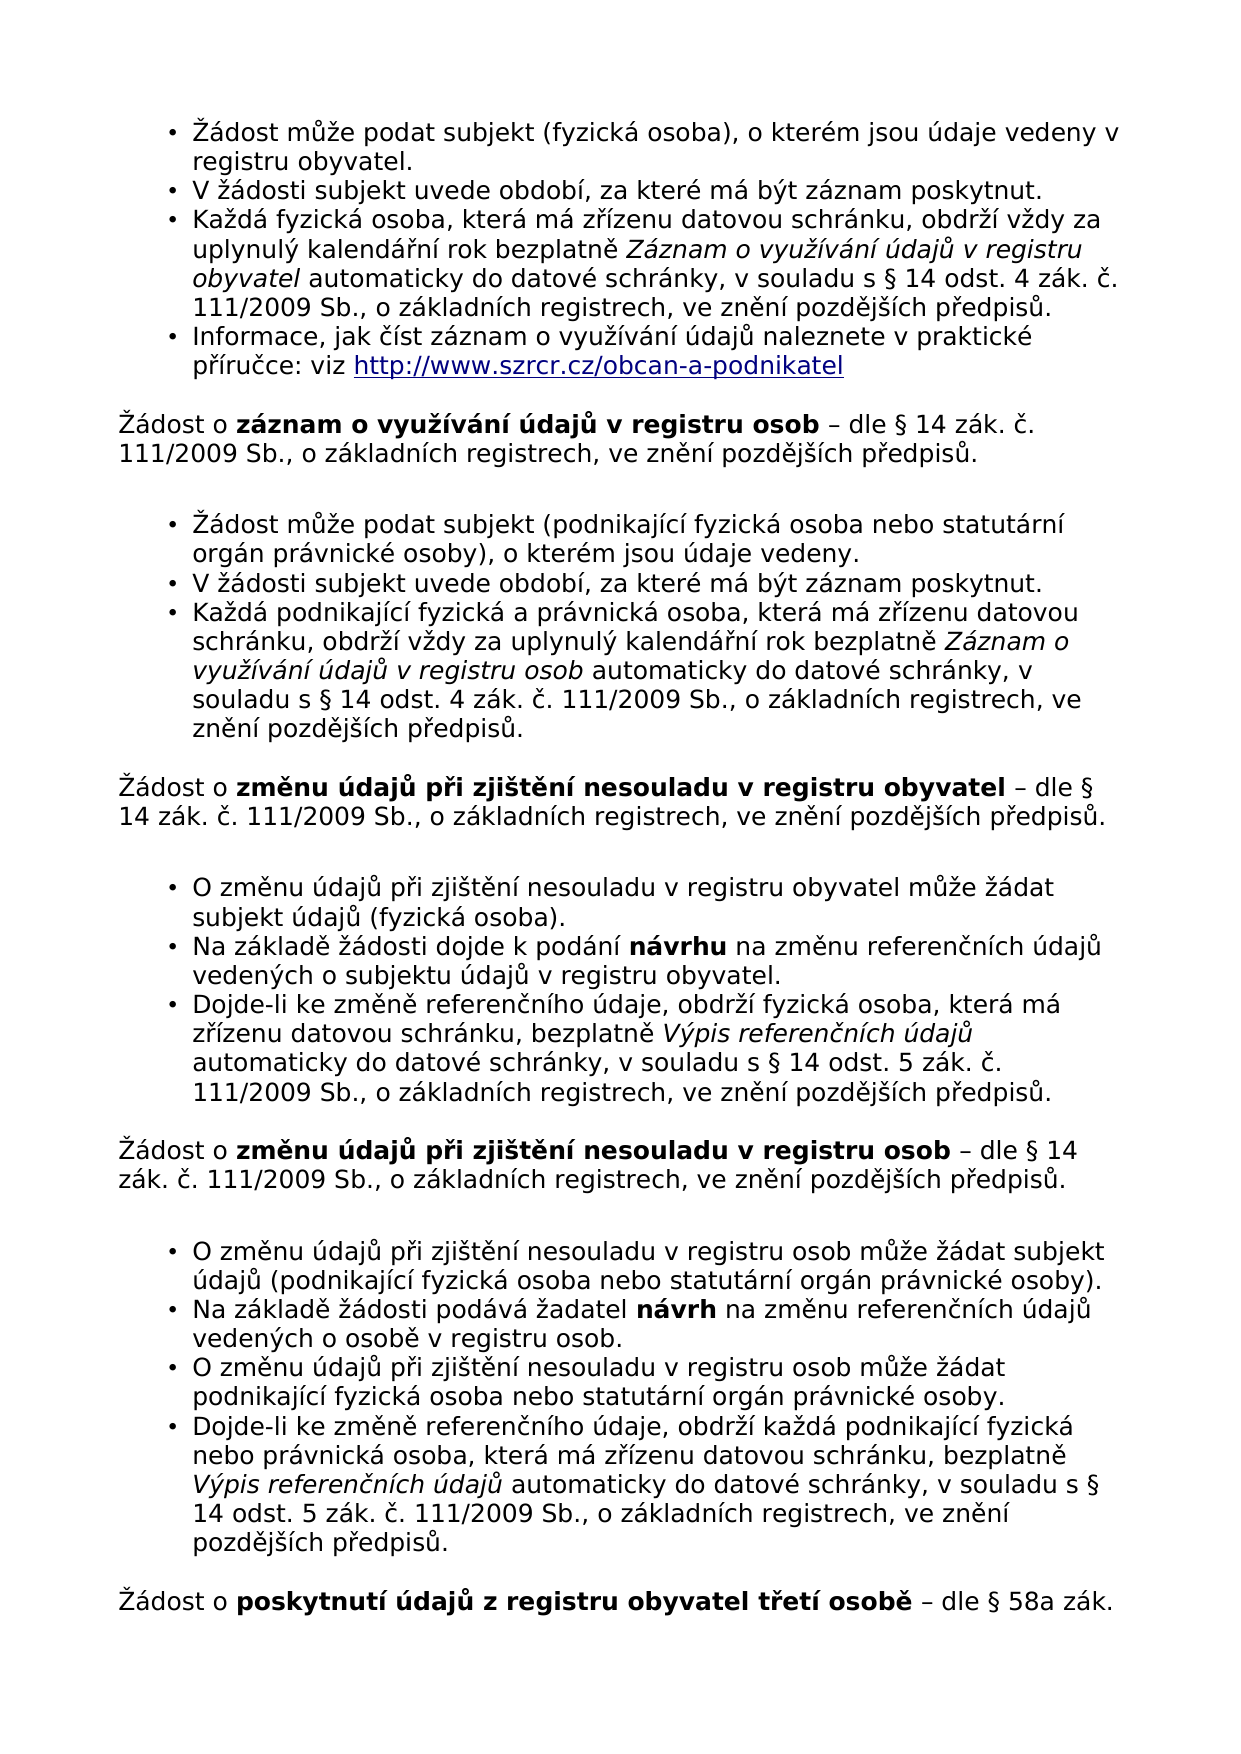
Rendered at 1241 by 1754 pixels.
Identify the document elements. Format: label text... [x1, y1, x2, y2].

list Na základě žádosti dojde k podání návrhu na změnu referenčních údajů vedených o subjektu údajů v registru obyvatel. [177, 932, 1122, 990]
list Každá fyzická osoba, která má zřízenu datovou schránku, obdrží vždy za uplynulý kalendářní rok bezplatně Záznam o využívání údajů v registru obyvatel automaticky do datové schránky, v souladu s § 14 odst. 4 zák. č. 111/2009 Sb., o základních registrech, ve znění pozdějších předpisů. [177, 206, 1122, 322]
list O změnu údajů při zjištění nesouladu v registru osob může žádat subjekt údajů (podnikající fyzická osoba nebo statutární orgán právnické osoby). [177, 1237, 1122, 1295]
list O změnu údajů při zjištění nesouladu v registru osob může žádat podnikající fyzická osoba nebo statutární orgán právnické osoby. [177, 1353, 1122, 1412]
list Dojde-li ke změně referenčního údaje, obdrží fyzická osoba, která má zřízenu datovou schránku, bezplatně Výpis referenčních údajů automaticky do datové schránky, v souladu s § 14 odst. 5 zák. č. 111/2009 Sb., o základních registrech, ve znění pozdějších předpisů. [177, 990, 1122, 1107]
list Na základě žádosti podává žadatel návrh na změnu referenčních údajů vedených o osobě v registru osob. [177, 1295, 1122, 1353]
text Žádost o změnu údajů při zjištění nesouladu v registru obyvatel – dle § 14 zák. č. 111/2009 Sb., o základních registrech, ve znění pozdějších předpisů. [118, 773, 1122, 832]
list V žádosti subjekt uvede období, za které má být záznam poskytnut. [177, 569, 1122, 598]
list Dojde-li ke změně referenčního údaje, obdrží každá podnikající fyzická nebo právnická osoba, která má zřízenu datovou schránku, bezplatně Výpis referenčních údajů automaticky do datové schránky, v souladu s § 14 odst. 5 zák. č. 111/2009 Sb., o základních registrech, ve znění pozdějších předpisů. [177, 1412, 1122, 1557]
text Žádost o poskytnutí údajů z registru obyvatel třetí osobě – dle § 58a zák. [118, 1587, 1122, 1616]
list Informace, jak číst záznam o využívání údajů naleznete v praktické příručce: viz http://www.szrcr.cz/obcan-a-podnikatel [177, 322, 1122, 381]
list Žádost může podat subjekt (podnikající fyzická osoba nebo statutární orgán právnické osoby), o kterém jsou údaje vedeny. [177, 510, 1122, 569]
list Žádost může podat subjekt (fyzická osoba), o kterém jsou údaje vedeny v registru obyvatel. [177, 118, 1122, 176]
list O změnu údajů při zjištění nesouladu v registru obyvatel může žádat subjekt údajů (fyzická osoba). [177, 873, 1122, 932]
text Žádost o změnu údajů při zjištění nesouladu v registru osob – dle § 14 zák. č. 111/2009 Sb., o základních registrech, ve znění pozdějších předpisů. [118, 1136, 1122, 1195]
list Každá podnikající fyzická a právnická osoba, která má zřízenu datovou schránku, obdrží vždy za uplynulý kalendářní rok bezplatně Záznam o využívání údajů v registru osob automaticky do datové schránky, v souladu s § 14 odst. 4 zák. č. 111/2009 Sb., o základních registrech, ve znění pozdějších předpisů. [177, 598, 1122, 744]
text Žádost o záznam o využívání údajů v registru osob – dle § 14 zák. č. 111/2009 Sb., o základních registrech, ve znění pozdějších předpisů. [118, 410, 1122, 468]
list V žádosti subjekt uvede období, za které má být záznam poskytnut. [177, 176, 1122, 206]
